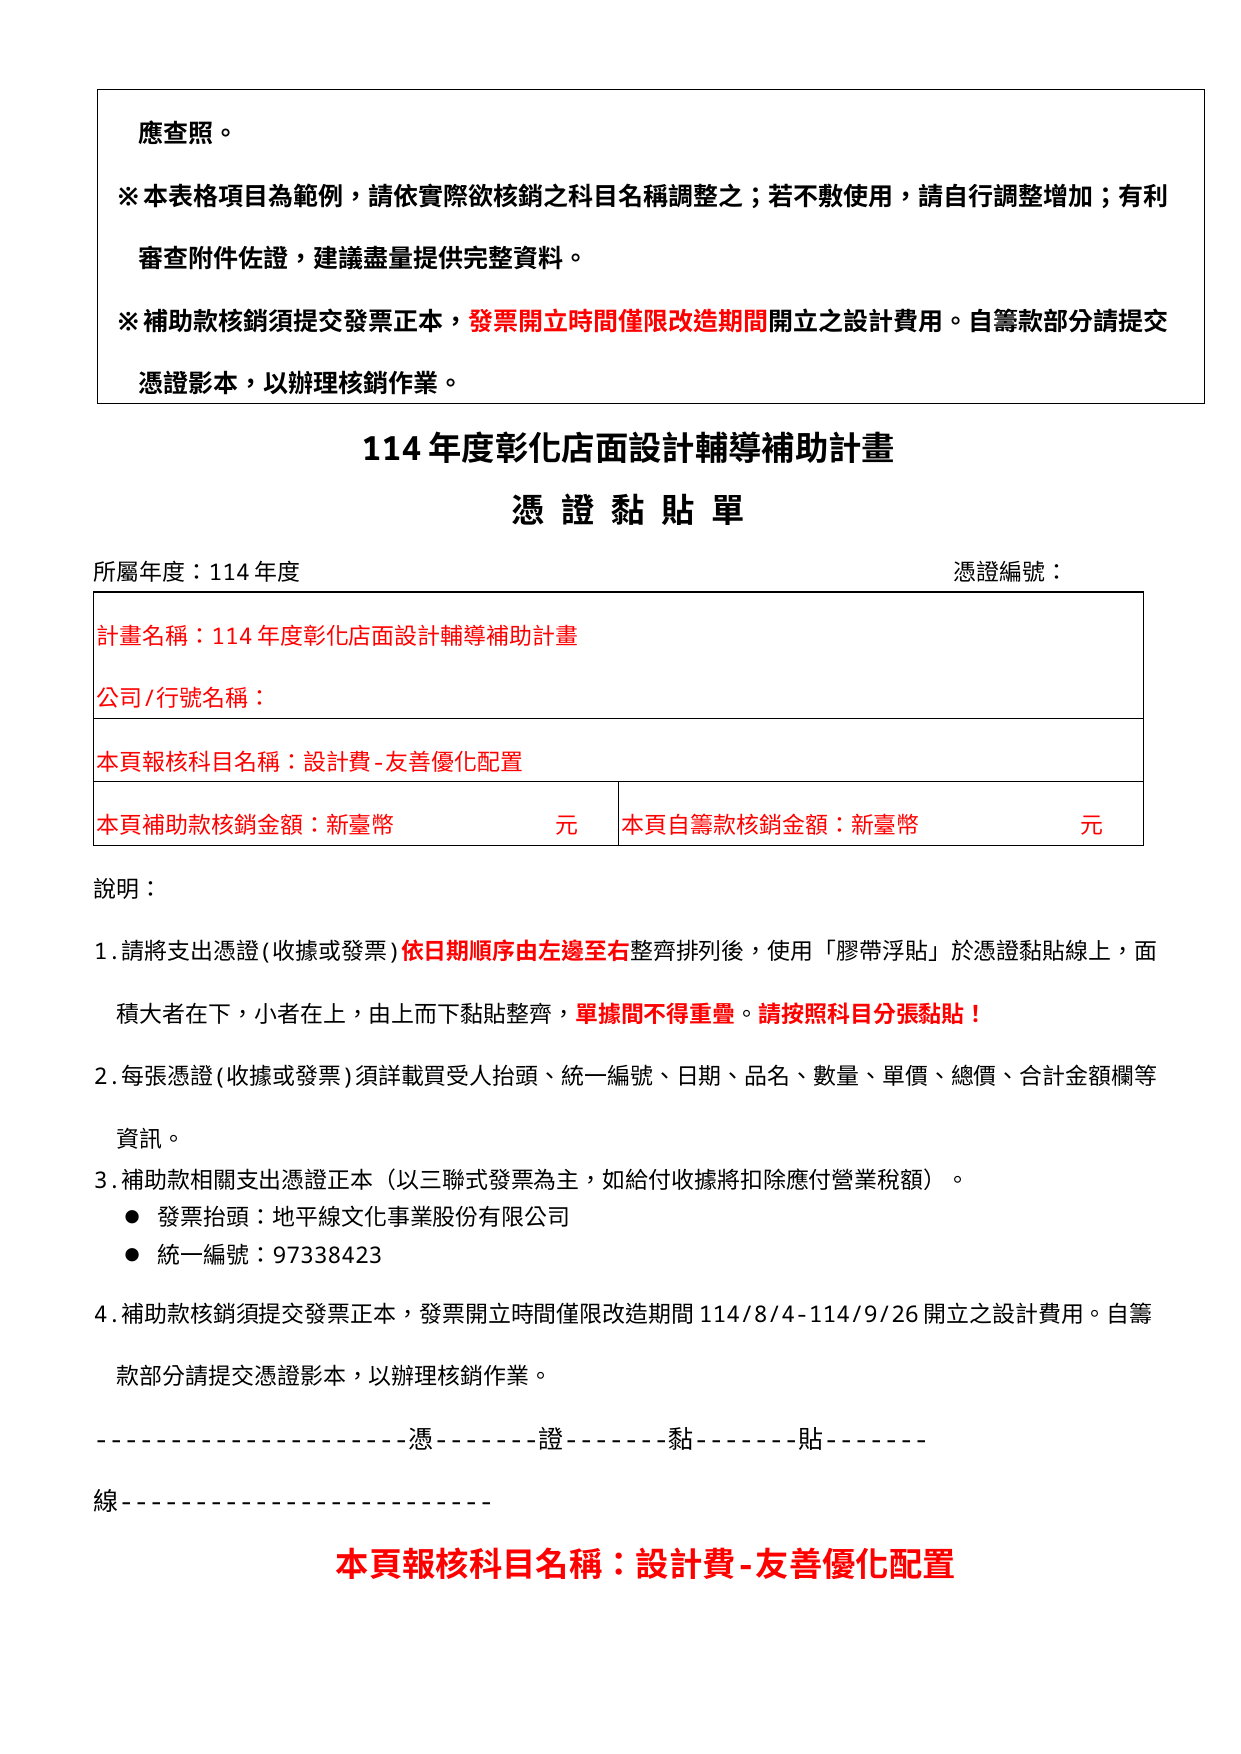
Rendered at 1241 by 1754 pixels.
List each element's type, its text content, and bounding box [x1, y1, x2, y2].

text 本頁報核科目名稱：設計費-友善優化配置 [37, 1521, 1240, 1583]
text 說明： [94, 846, 1162, 908]
table_cell 本頁自籌款核銷金額：新臺幣 元 [619, 782, 1143, 844]
text 憑 證 黏 貼 單 [94, 466, 1162, 529]
table_cell 本頁補助款核銷金額：新臺幣 元 [94, 782, 618, 844]
text 所屬年度：114年度 憑證編號： [94, 529, 1162, 591]
text 2.每張憑證(收據或發票)須詳載買受人抬頭、統一編號、日期、品名、數量、單價、總價、合計金額欄等資訊。 [94, 1033, 1162, 1158]
text 114年度彰化店面設計輔導補助計畫 [94, 404, 1162, 466]
list 發票抬頭：地平線文化事業股份有限公司 [123, 1196, 1162, 1233]
text ---------------------憑-------證-------黏-------貼-------線------------------------- [94, 1396, 1240, 1521]
list 統一編號：97338423 [123, 1233, 1162, 1271]
table_header 計畫名稱：114年度彰化店面設計輔導補助計畫 公司/行號名稱： [94, 593, 1143, 717]
text 3.補助款相關支出憑證正本（以三聯式發票為主，如給付收據將扣除應付營業稅額）。 [94, 1158, 1162, 1196]
text 4.補助款核銷須提交發票正本，發票開立時間僅限改造期間114/8/4-114/9/26開立之設計費用。自籌款部分請提交憑證影本，以辦理核銷作業。 [94, 1271, 1162, 1396]
table_cell 本頁報核科目名稱：設計費-友善優化配置 [94, 719, 1143, 781]
text 1.請將支出憑證(收據或發票)依日期順序由左邊至右整齊排列後，使用「膠帶浮貼」於憑證黏貼線上，面積大者在下，小者在上，由上而下黏貼整齊，單據間不得重疊。請按照科目分張黏貼！ [94, 908, 1162, 1033]
table_cell 應查照。 ※本表格項目為範例，請依實際欲核銷之科目名稱調整之；若不敷使用，請自行調整增加；有利審查附件佐證，建議盡量提供完整資料。 ※補助款核銷須提交發票正本，發票開立時間僅限改造期間開立之設計費用。自籌款部分請提交憑證影本，以辦理核銷作業。 [98, 90, 1204, 403]
